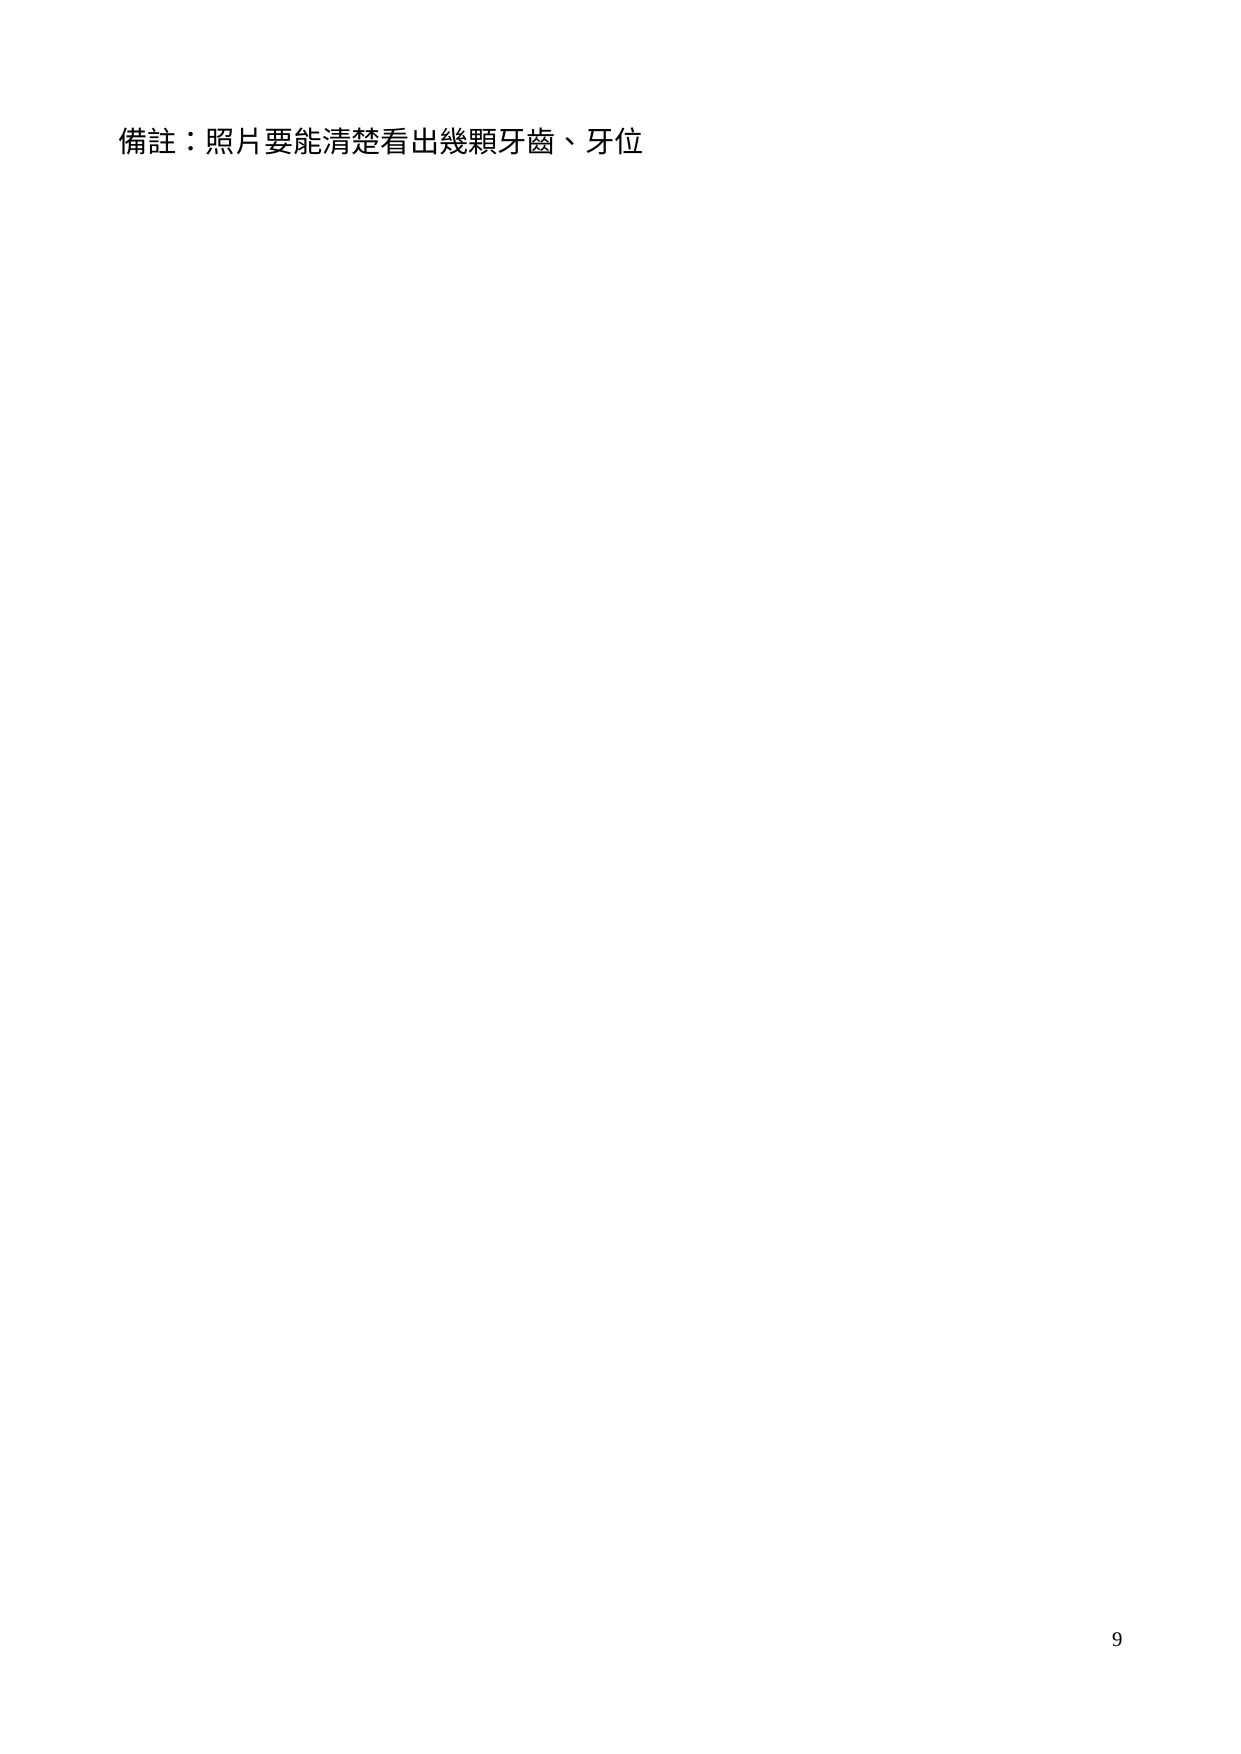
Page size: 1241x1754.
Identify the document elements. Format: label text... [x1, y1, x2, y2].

text 備註：照片要能清楚看出幾顆牙齒、牙位 [118, 118, 1122, 160]
